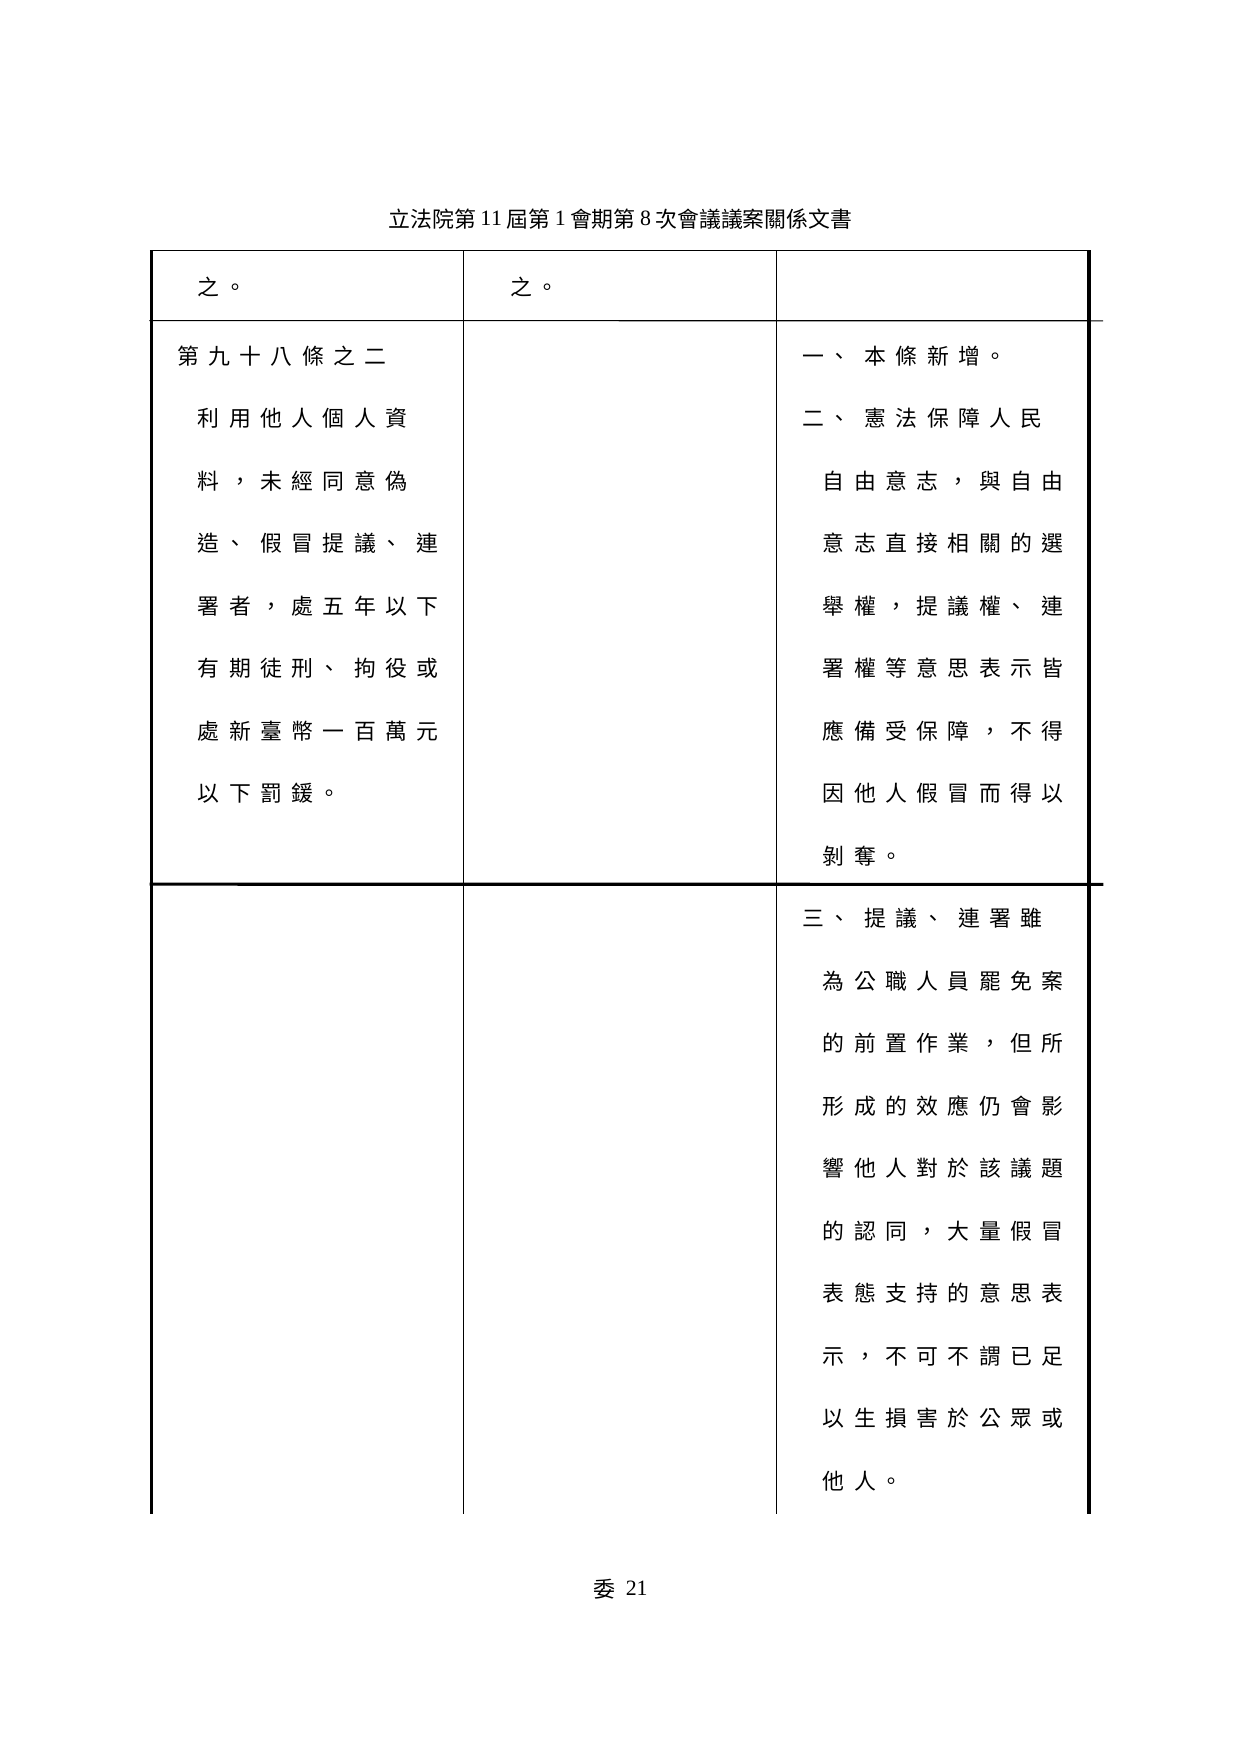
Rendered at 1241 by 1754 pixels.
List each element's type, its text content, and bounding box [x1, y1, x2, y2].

table_cell 第八十三條 選舉委員會收到罷免案連署人名冊後，立法委員、直轄市議員、直轄市長、縣（市）長之罷免應於四十日內，縣（市）議員、鄉（鎮、市）長、原住民區長之罷免應於二十日內，鄉（鎮、市）民代表、原住民區民代表、村（里）長之罷免應於十五日內，查對連署人名冊，有下列各款情事之一者，應予刪除。但連署人名冊不足第八十一條第一項規定之連署人數者，選舉委員會應逕為不成立之宣告： 一、連署人不合第八十一條第一項規定。 二、連署人有第八十一條第三項規定情事。 三、連署人姓名、國民身分證統一編號或戶籍地址書寫錯誤或不明。 四、連署人名冊未經連署人簽名或蓋章。 五、連署人連署，有偽造情事。 前項連署人名冊，經查對後，如不足規定人數，由選舉委員會通知提議人之領銜人於十日內補提，屆期不補提或補提仍不足第八十一條第一項規定人數，選舉委員會應為罷免案不成立之宣告，並應將刪除之連署人及其個別事由列冊通知提議人之領銜人；連署人數符合規定者，選舉委員會應為罷免案成立之宣告。 前項補提，以一次為限。補提之連署人名冊，應依第一項規定處理。 罷免案有下列情事之一者，原提議人對同一被罷免人，一年內不得再為罷免案之提案： 一、罷免案經宣告不成立。 二、未於第七十九條第二項規定期限內領取連署人名冊格式，視為放棄提議。 三、未於第八十條第一項規定期限內提出連署人名冊。 罷免案提議人名冊及連署人名冊查對作業辦法，由中央選舉委員會定之。 [464, 251, 776, 319]
table_cell 之。 [153, 251, 463, 319]
table_cell [777, 251, 1087, 319]
table_cell 第九十八條之二 利用他人個人資料，未經同意偽造、假冒提議、連署者，處五年以下有期徒刑、拘役或處新臺幣一百萬元以下罰鍰。 [153, 322, 463, 882]
table_cell 三、提議、連署雖為公職人員罷免案的前置作業，但所形成的效應仍會影響他人對於該議題的認同，大量假冒表態支持的意思表示，不可不謂已足以生損害於公眾或他人。 [777, 886, 1087, 1514]
table_cell [153, 886, 463, 1514]
table_cell [464, 886, 776, 1514]
table_cell [464, 322, 776, 882]
table_cell 一、本條新增。 二、憲法保障人民自由意志，與自由意志直接相關的選舉權，提議權、連署權等意思表示皆應備受保障，不得因他人假冒而得以剝奪。 [777, 322, 1087, 882]
